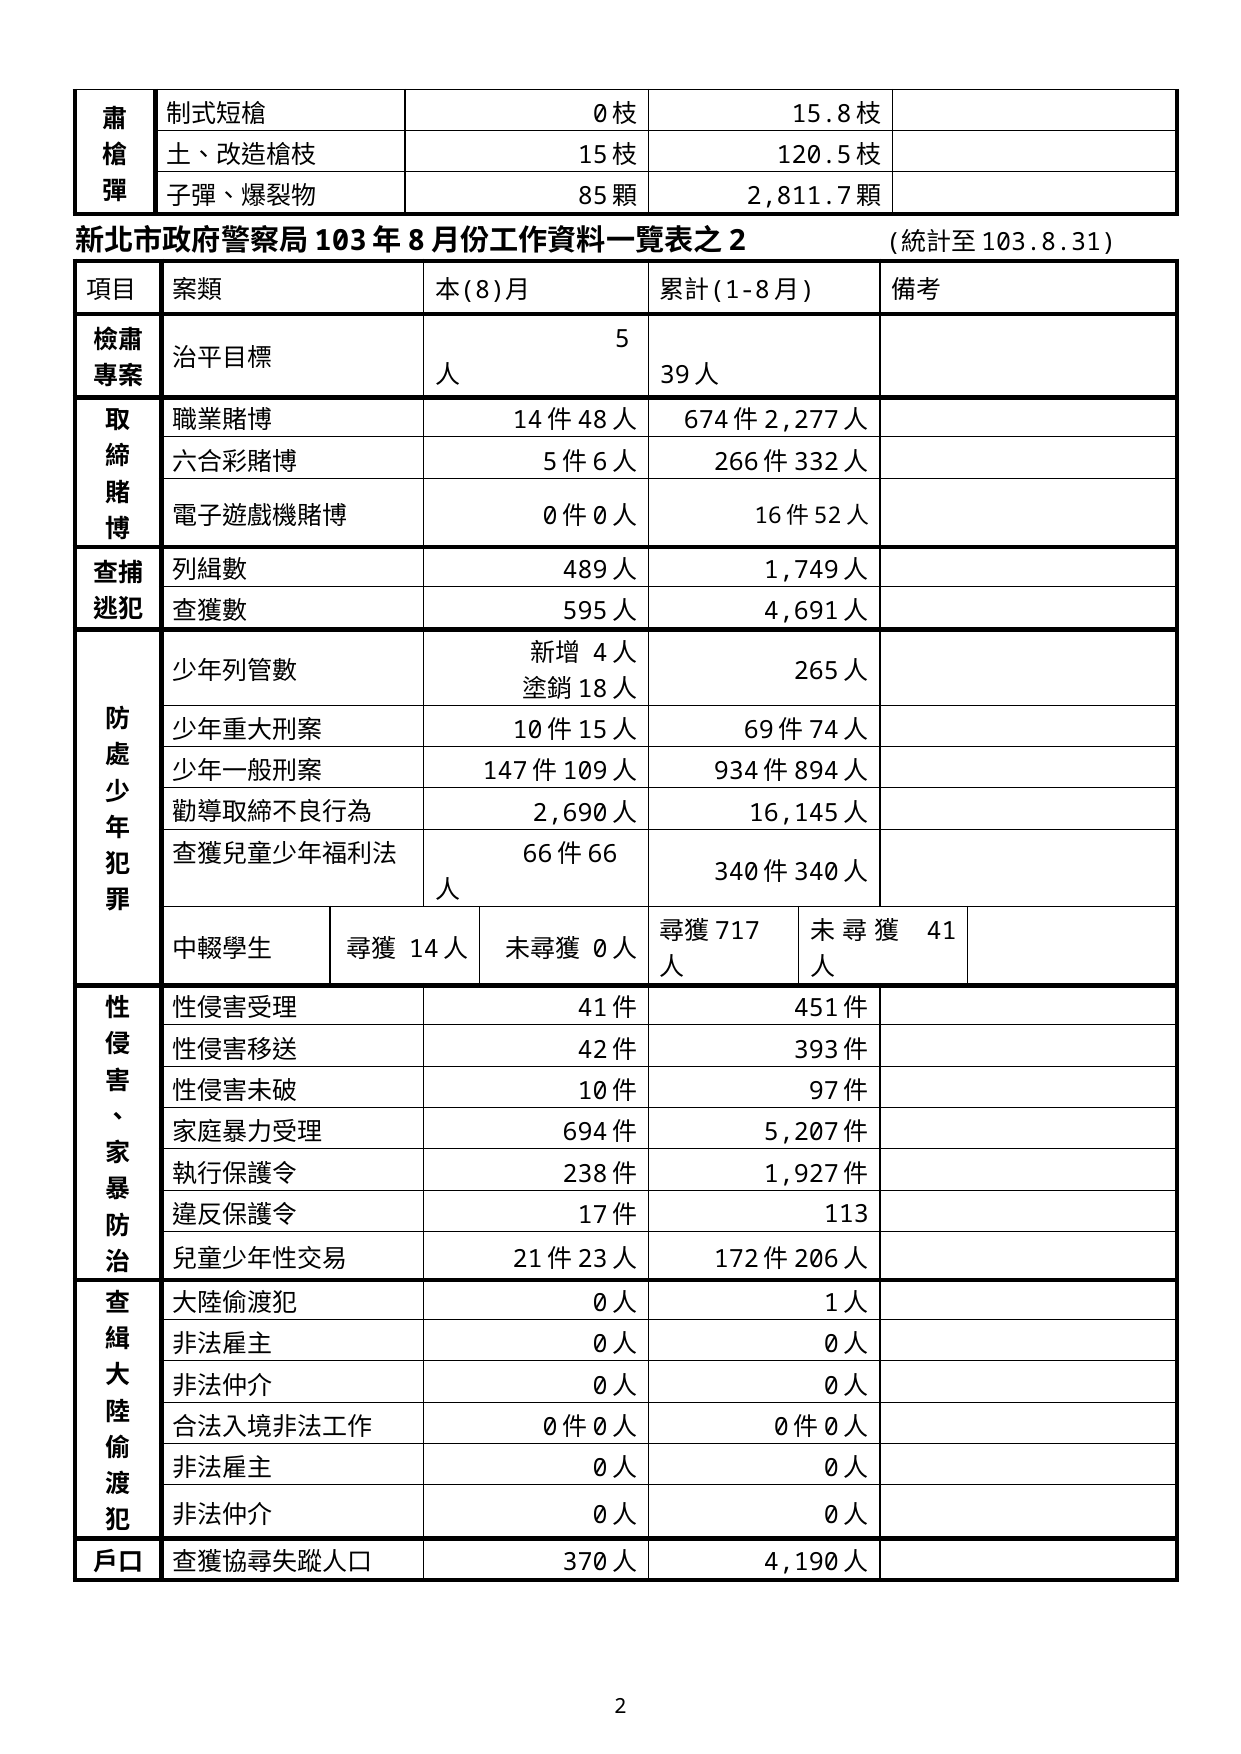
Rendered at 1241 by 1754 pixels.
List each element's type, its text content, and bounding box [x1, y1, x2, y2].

table_cell 少年一般刑案 [164, 747, 423, 787]
table_cell 六合彩賭博 [164, 437, 423, 478]
table_cell 66件66人 [424, 830, 648, 906]
table_cell 防處少年犯罪 [77, 632, 159, 983]
table_cell 取締賭博 [77, 400, 159, 544]
table_header 本(8)月 [424, 263, 648, 312]
table_cell 238件 [424, 1149, 648, 1190]
table_cell 違反保護令 [164, 1191, 423, 1231]
table_cell [881, 1361, 1175, 1402]
table_cell 查獲協尋失蹤人口 [164, 1541, 423, 1577]
table_cell 15.8枝 [649, 90, 892, 129]
table_cell 172件206人 [649, 1232, 879, 1278]
table_cell 85顆 [406, 172, 648, 211]
table_cell 14件48人 [424, 400, 648, 436]
table_cell 查緝大陸偷渡犯 [77, 1282, 159, 1536]
table_cell 性侵害未破 [164, 1067, 423, 1107]
table_cell 新增 4人 塗銷18人 [424, 632, 648, 704]
text 新北市政府警察局103年8月份工作資料一覽表之2 (統計至103.8.31) [75, 216, 1165, 258]
table_cell 戶口 [77, 1541, 159, 1577]
table_cell 489人 [424, 549, 648, 586]
table_cell 兒童少年性交易 [164, 1232, 423, 1278]
table_cell 性侵害移送 [164, 1025, 423, 1066]
table_cell [893, 172, 1175, 211]
table_cell 非法雇主 [164, 1444, 423, 1484]
table_cell 42件 [424, 1025, 648, 1066]
table_cell 0件0人 [424, 479, 648, 544]
table_cell 治平目標 [164, 316, 423, 395]
table_cell 10件15人 [424, 706, 648, 746]
table_cell 非法雇主 [164, 1320, 423, 1360]
table_cell [881, 1108, 1175, 1148]
table_cell 制式短槍 [158, 90, 404, 129]
table_cell 0人 [649, 1485, 879, 1536]
table_cell [881, 1232, 1175, 1278]
table_cell 0人 [649, 1444, 879, 1484]
table_cell [881, 400, 1175, 436]
table_cell [893, 131, 1175, 171]
table_cell 16,145人 [649, 788, 879, 828]
table_cell 4,190人 [649, 1541, 879, 1577]
table_cell 266件332人 [649, 437, 879, 478]
table_cell 查獲兒童少年福利法 [164, 830, 423, 906]
table_cell 1人 [649, 1282, 879, 1319]
table_cell [881, 1282, 1175, 1319]
table_cell [881, 587, 1175, 627]
table_cell 934件894人 [649, 747, 879, 787]
table_cell [881, 788, 1175, 828]
table_cell 0人 [649, 1320, 879, 1360]
table_cell 肅槍彈 [77, 90, 153, 211]
table_cell 0人 [424, 1282, 648, 1319]
table_cell 1,927件 [649, 1149, 879, 1190]
table_cell 查捕逃犯 [77, 549, 159, 627]
table_cell 查獲數 [164, 587, 423, 627]
table_header 案類 [164, 263, 423, 312]
table_cell 451件 [649, 988, 879, 1024]
table_cell 少年重大刑案 [164, 706, 423, 746]
table_cell [893, 90, 1175, 129]
table_cell 265人 [649, 632, 879, 704]
table_cell 非法仲介 [164, 1485, 423, 1536]
table_cell 4,691人 [649, 587, 879, 627]
table_cell [881, 1025, 1175, 1066]
table_cell [881, 830, 1175, 906]
table_cell 15枝 [406, 131, 648, 171]
table_cell 147件109人 [424, 747, 648, 787]
table_header 備考 [881, 263, 1175, 312]
table_cell 執行保護令 [164, 1149, 423, 1190]
table_cell [881, 1403, 1175, 1443]
table_cell 595人 [424, 587, 648, 627]
table_cell [881, 437, 1175, 478]
table_cell 子彈、爆裂物 [158, 172, 404, 211]
table_header 累計(1-8月) [649, 263, 879, 312]
table_cell 未尋獲 41人 [799, 907, 967, 983]
table_cell [968, 907, 1175, 983]
table_cell 674件2,277人 [649, 400, 879, 436]
table_cell 10件 [424, 1067, 648, 1107]
table_cell 土、改造槍枝 [158, 131, 404, 171]
table_cell [881, 747, 1175, 787]
table_cell 列緝數 [164, 549, 423, 586]
table_cell 勸導取締不良行為 [164, 788, 423, 828]
table_cell [881, 316, 1175, 395]
table_cell 0件0人 [424, 1403, 648, 1443]
table_cell [881, 1541, 1175, 1577]
table_cell 41件 [424, 988, 648, 1024]
table_header 項目 [77, 263, 159, 312]
table_cell 性侵害、家暴防治 [77, 988, 159, 1278]
table_cell 電子遊戲機賭博 [164, 479, 423, 544]
table_cell [881, 1320, 1175, 1360]
table_cell 2,690人 [424, 788, 648, 828]
table_cell [881, 479, 1175, 544]
table_cell 0人 [424, 1485, 648, 1536]
table_cell 性侵害受理 [164, 988, 423, 1024]
table_cell 尋獲717人 [649, 907, 798, 983]
table_cell 大陸偷渡犯 [164, 1282, 423, 1319]
table_cell 0枝 [406, 90, 648, 129]
table_cell [881, 1485, 1175, 1536]
table_cell 少年列管數 [164, 632, 423, 704]
table_cell 0人 [424, 1444, 648, 1484]
table_cell 合法入境非法工作 [164, 1403, 423, 1443]
table_cell [881, 706, 1175, 746]
table_cell 2,811.7顆 [649, 172, 892, 211]
table_cell 1,749人 [649, 549, 879, 586]
table_cell 家庭暴力受理 [164, 1108, 423, 1148]
table_cell 694件 [424, 1108, 648, 1148]
table_cell 0件0人 [649, 1403, 879, 1443]
table_cell 5人 [424, 316, 648, 395]
table_cell 69件74人 [649, 706, 879, 746]
table_cell 非法仲介 [164, 1361, 423, 1402]
table_cell 5件6人 [424, 437, 648, 478]
table_cell 0人 [649, 1361, 879, 1402]
table_cell 17件 [424, 1191, 648, 1231]
table_cell [881, 1444, 1175, 1484]
table_cell [881, 1149, 1175, 1190]
table_cell 檢肅專案 [77, 316, 159, 395]
table_cell [881, 1191, 1175, 1231]
table_cell 5,207件 [649, 1108, 879, 1148]
table_cell 393件 [649, 1025, 879, 1066]
table_cell [881, 988, 1175, 1024]
table_cell 中輟學生 [164, 907, 329, 983]
table_cell 0人 [424, 1320, 648, 1360]
table_cell [881, 632, 1175, 704]
table_cell [881, 1067, 1175, 1107]
table_cell 16件52人 [649, 479, 879, 544]
table_cell 120.5枝 [649, 131, 892, 171]
table_cell 340件340人 [649, 830, 879, 906]
table_cell [881, 549, 1175, 586]
table_cell 39人 [649, 316, 879, 395]
table_cell 97件 [649, 1067, 879, 1107]
table_cell 未尋獲 0人 [480, 907, 648, 983]
table_cell 113 [649, 1191, 879, 1231]
table_cell 0人 [424, 1361, 648, 1402]
table_cell 370人 [424, 1541, 648, 1577]
table_cell 21件23人 [424, 1232, 648, 1278]
table_cell 職業賭博 [164, 400, 423, 436]
table_cell 尋獲 14人 [331, 907, 479, 983]
